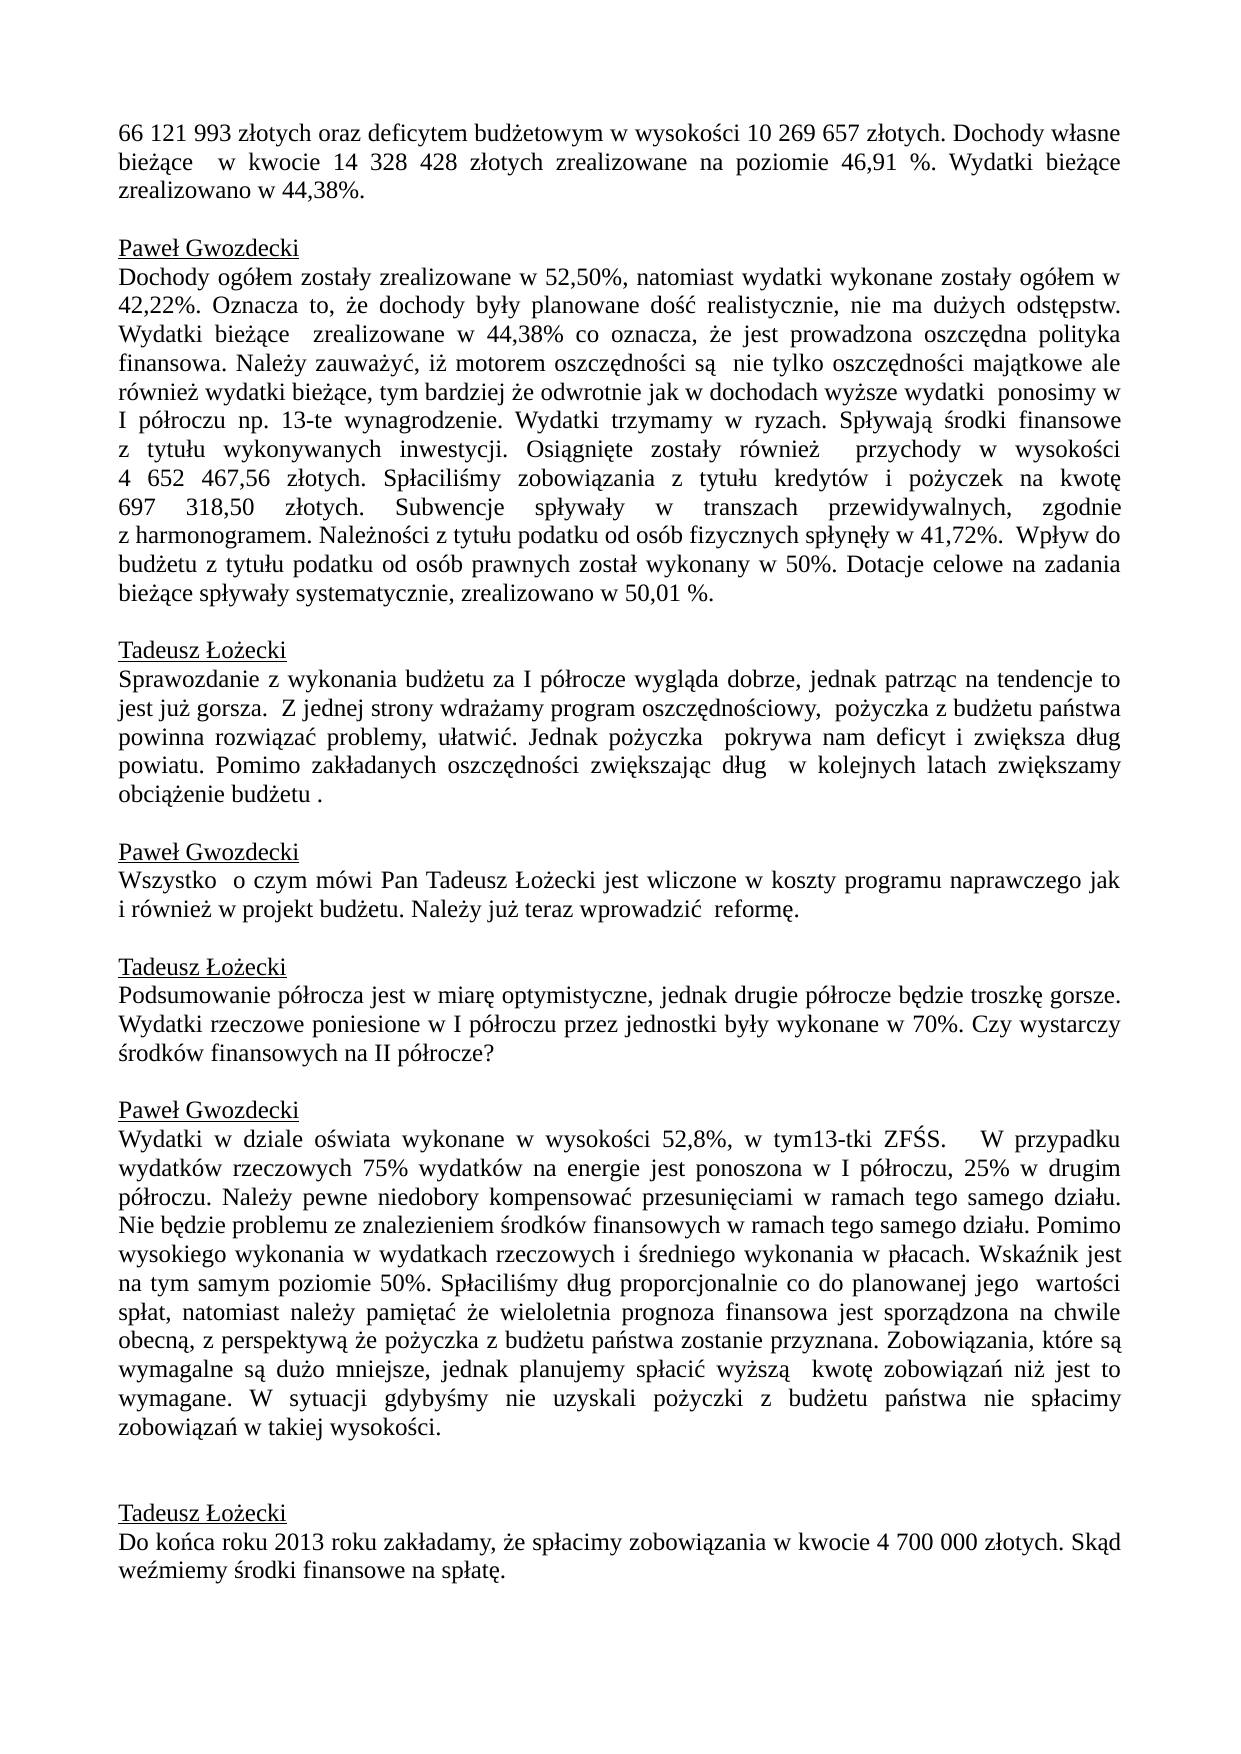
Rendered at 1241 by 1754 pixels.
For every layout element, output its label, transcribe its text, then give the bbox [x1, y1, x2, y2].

text Tadeusz Łożecki [118, 952, 1122, 981]
text Sprawozdanie z wykonania budżetu za I półrocze wygląda dobrze, jednak patrząc na tendencje to jest już gorsza. Z jednej strony wdrażamy program oszczędnościowy, pożyczka z budżetu państwa powinna rozwiązać problemy, ułatwić. Jednak pożyczka pokrywa nam deficyt i zwiększa dług powiatu. Pomimo zakładanych oszczędności zwiększając dług w kolejnych latach zwiększamy obciążenie budżetu . [118, 664, 1122, 808]
text Wydatki w dziale oświata wykonane w wysokości 52,8%, w tym13-tki ZFŚS. W przypadku wydatków rzeczowych 75% wydatków na energie jest ponoszona w I półroczu, 25% w drugim półroczu. Należy pewne niedobory kompensować przesunięciami w ramach tego samego działu. Nie będzie problemu ze znalezieniem środków finansowych w ramach tego samego działu. Pomimo wysokiego wykonania w wydatkach rzeczowych i średniego wykonania w płacach. Wskaźnik jest na tym samym poziomie 50%. Spłaciliśmy dług proporcjonalnie co do planowanej jego wartości spłat, natomiast należy pamiętać że wieloletnia prognoza finansowa jest sporządzona na chwile obecną, z perspektywą że pożyczka z budżetu państwa zostanie przyznana. Zobowiązania, które są wymagalne są dużo mniejsze, jednak planujemy spłacić wyższą kwotę zobowiązań niż jest to wymagane. W sytuacji gdybyśmy nie uzyskali pożyczki z budżetu państwa nie spłacimy zobowiązań w takiej wysokości. [118, 1124, 1122, 1441]
text Podsumowanie półrocza jest w miarę optymistyczne, jednak drugie półrocze będzie troszkę gorsze. Wydatki rzeczowe poniesione w I półroczu przez jednostki były wykonane w 70%. Czy wystarczy środków finansowych na II półrocze? [118, 981, 1122, 1067]
text Dochody ogółem zostały zrealizowane w 52,50%, natomiast wydatki wykonane zostały ogółem w 42,22%. Oznacza to, że dochody były planowane dość realistycznie, nie ma dużych odstępstw. Wydatki bieżące zrealizowane w 44,38% co oznacza, że jest prowadzona oszczędna polityka finansowa. Należy zauważyć, iż motorem oszczędności są nie tylko oszczędności majątkowe ale również wydatki bieżące, tym bardziej że odwrotnie jak w dochodach wyższe wydatki ponosimy w I półroczu np. 13-te wynagrodzenie. Wydatki trzymamy w ryzach. Spływają środki finansowe z tytułu wykonywanych inwestycji. Osiągnięte zostały również przychody w wysokości 4 652 467,56 złotych. Spłaciliśmy zobowiązania z tytułu kredytów i pożyczek na kwotę 697 318,50 złotych. Subwencje spływały w transzach przewidywalnych, zgodnie z harmonogramem. Należności z tytułu podatku od osób fizycznych spłynęły w 41,72%. Wpływ do budżetu z tytułu podatku od osób prawnych został wykonany w 50%. Dotacje celowe na zadania bieżące spływały systematycznie, zrealizowano w 50,01 %. [118, 262, 1122, 607]
text Wszystko o czym mówi Pan Tadeusz Łożecki jest wliczone w koszty programu naprawczego jak i również w projekt budżetu. Należy już teraz wprowadzić reformę. [118, 866, 1122, 923]
text Paweł Gwozdecki [118, 1096, 1122, 1124]
text Paweł Gwozdecki [118, 233, 1122, 262]
text Tadeusz Łożecki [118, 636, 1122, 664]
text Tadeusz Łożecki [118, 1498, 1122, 1527]
text 66 121 993 złotych oraz deficytem budżetowym w wysokości 10 269 657 złotych. Dochody własne bieżące w kwocie 14 328 428 złotych zrealizowane na poziomie 46,91 %. Wydatki bieżące zrealizowano w 44,38%. [118, 118, 1122, 204]
text Do końca roku 2013 roku zakładamy, że spłacimy zobowiązania w kwocie 4 700 000 złotych. Skąd weźmiemy środki finansowe na spłatę. [118, 1527, 1122, 1584]
text Paweł Gwozdecki [118, 837, 1122, 866]
